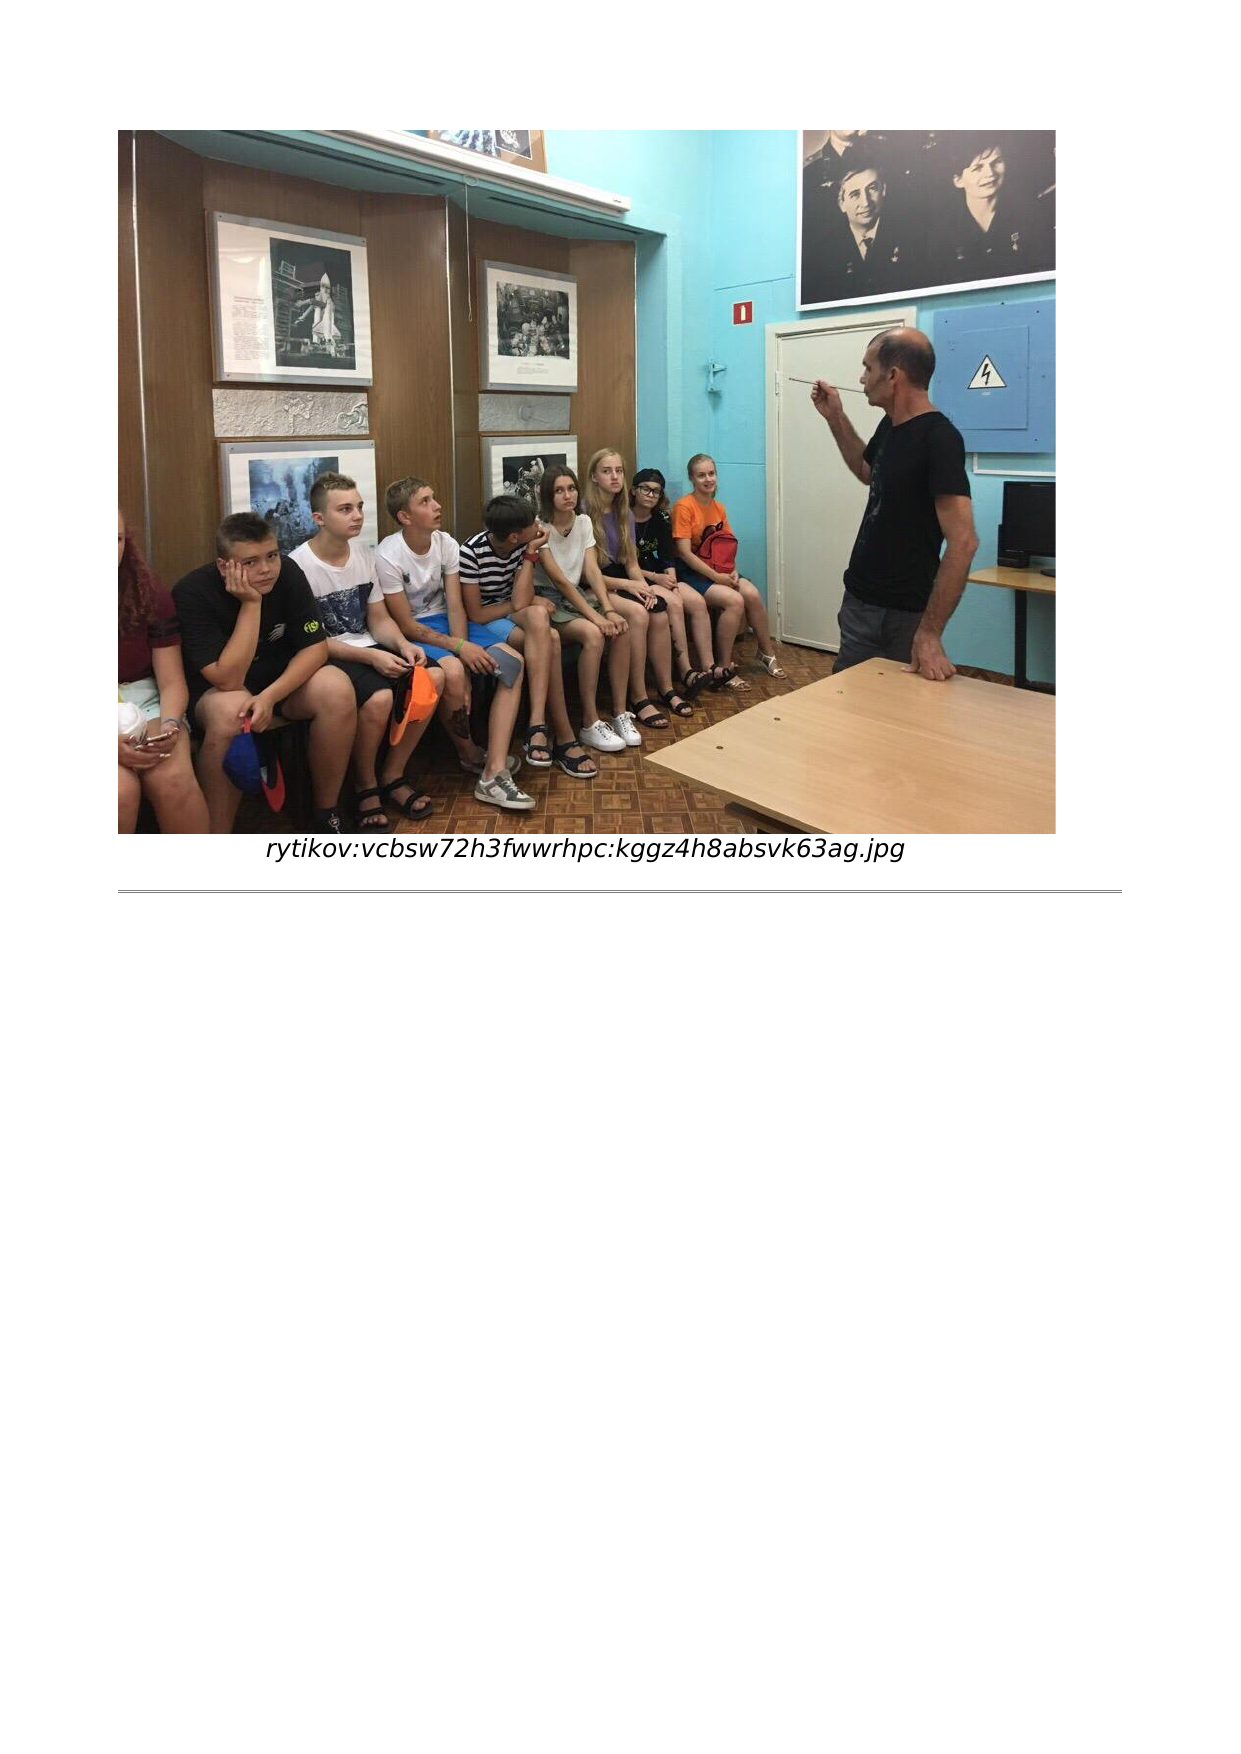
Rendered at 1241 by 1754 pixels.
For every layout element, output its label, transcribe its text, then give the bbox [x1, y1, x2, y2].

picture [118, 130, 1056, 834]
text rytikov:vcbsw72h3fwwrhpc:kggz4h8absvk63ag.jpg [118, 834, 1056, 863]
